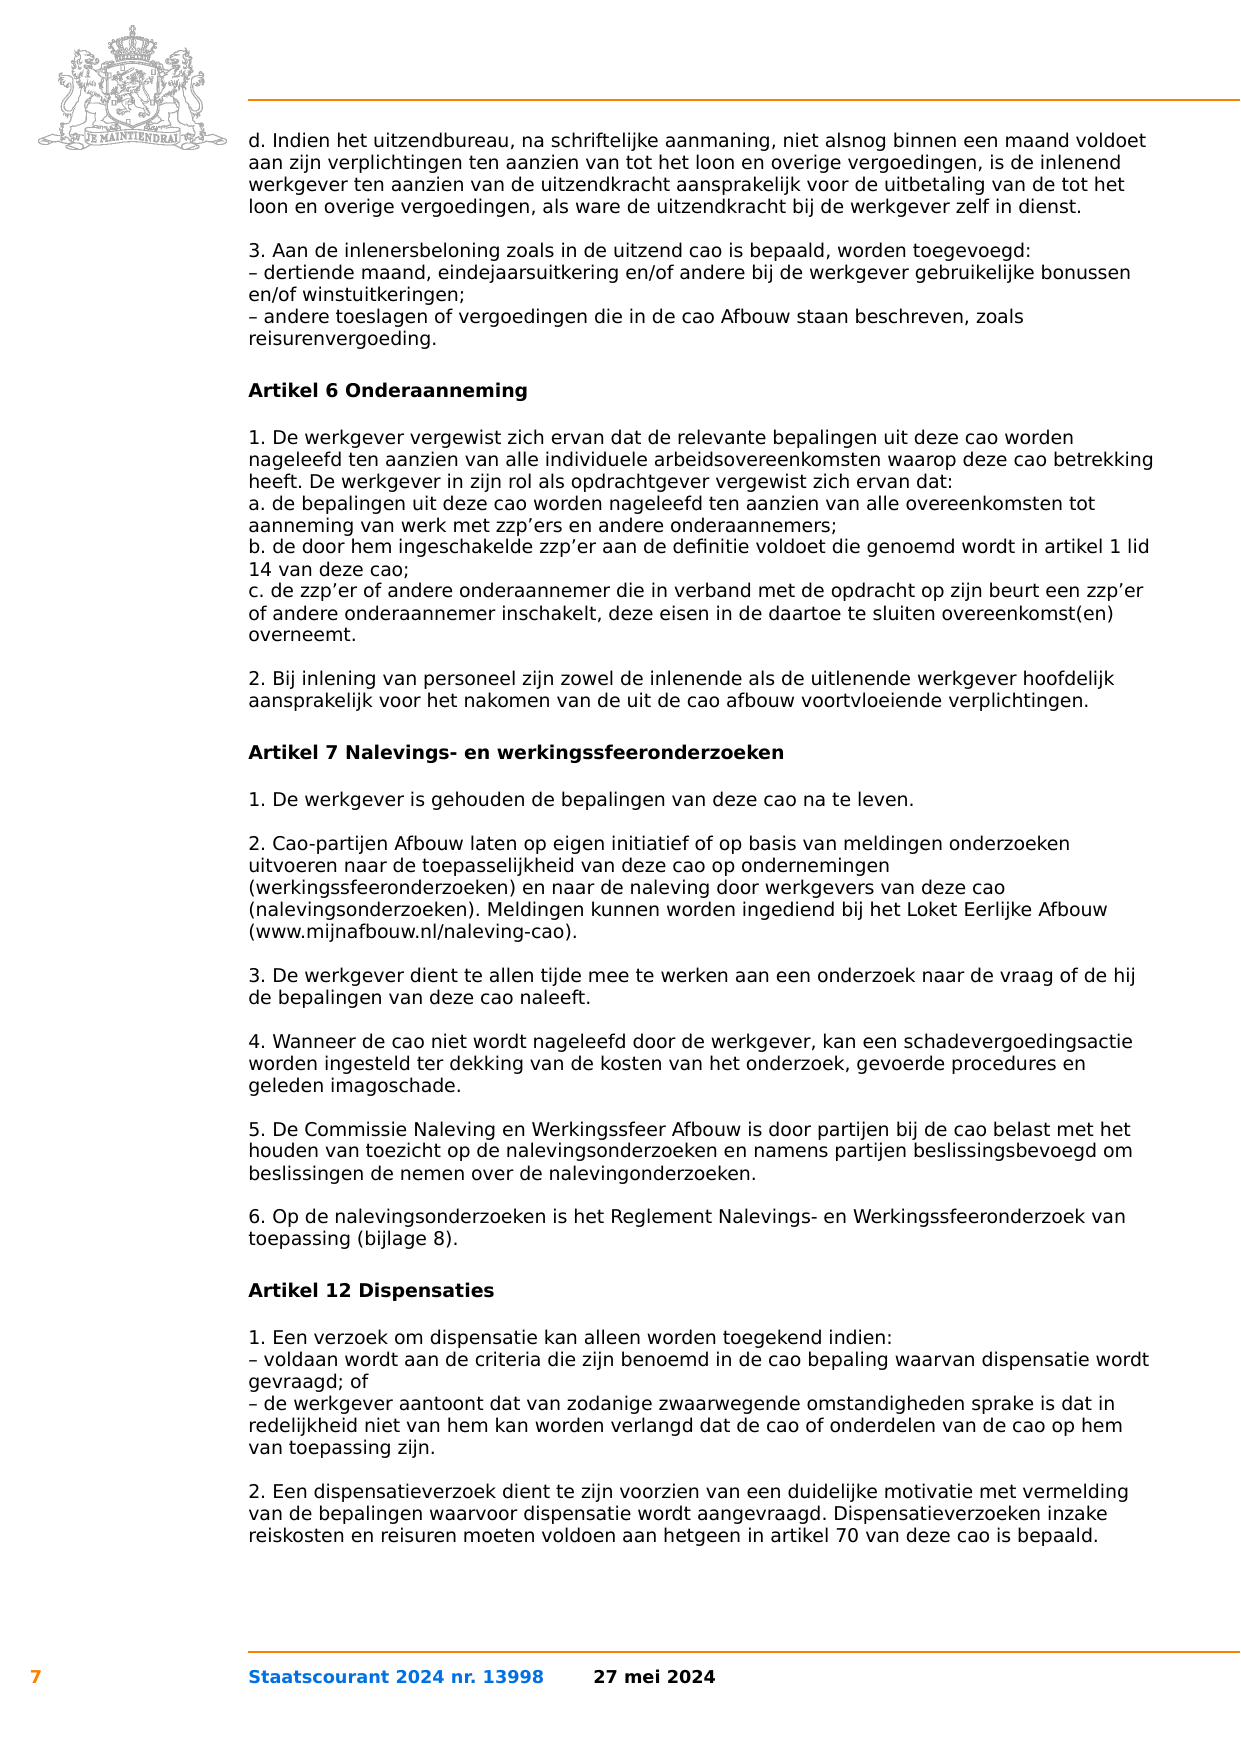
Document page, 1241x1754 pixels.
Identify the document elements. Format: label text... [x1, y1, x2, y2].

picture [38, 25, 227, 150]
text – andere toeslagen of vergoedingen die in de cao Afbouw staan beschreven, zoals reisurenvergoeding. [248, 306, 1163, 349]
text a. de bepalingen uit deze cao worden nageleefd ten aanzien van alle overeenkomsten tot aanneming van werk met zzp’ers en andere onderaannemers; [248, 492, 1163, 536]
subtitle Artikel 6 Onderaanneming [248, 379, 1163, 402]
text 2. Cao-partijen Afbouw laten op eigen initiatief of op basis van meldingen onderzoeken uitvoeren naar de toepasselijkheid van deze cao op ondernemingen (werkingssfeeronderzoeken) en naar de naleving door werkgevers van deze cao (nalevingsonderzoeken). Meldingen kunnen worden ingediend bij het Loket Eerlijke Afbouw (www.mijnafbouw.nl/naleving-cao). [248, 833, 1163, 943]
text d. Indien het uitzendbureau, na schriftelijke aanmaning, niet alsnog binnen een maand voldoet aan zijn verplichtingen ten aanzien van tot het loon en overige vergoedingen, is de inlenend werkgever ten aanzien van de uitzendkracht aansprakelijk voor de uitbetaling van de tot het loon en overige vergoedingen, als ware de uitzendkracht bij de werkgever zelf in dienst. [248, 130, 1163, 218]
text 2. Een dispensatieverzoek dient te zijn voorzien van een duidelijke motivatie met vermelding van de bepalingen waarvoor dispensatie wordt aangevraagd. Dispensatieverzoeken inzake reiskosten en reisuren moeten voldoen aan hetgeen in artikel 70 van deze cao is bepaald. [248, 1481, 1163, 1547]
text – dertiende maand, eindejaarsuitkering en/of andere bij de werkgever gebruikelijke bonussen en/of winstuitkeringen; [248, 262, 1163, 306]
text 1. De werkgever is gehouden de bepalingen van deze cao na te leven. [248, 789, 1163, 811]
text – de werkgever aantoont dat van zodanige zwaarwegende omstandigheden sprake is dat in redelijkheid niet van hem kan worden verlangd dat de cao of onderdelen van de cao op hem van toepassing zijn. [248, 1393, 1163, 1459]
text 1. Een verzoek om dispensatie kan alleen worden toegekend indien: [248, 1327, 1163, 1349]
text c. de zzp’er of andere onderaannemer die in verband met de opdracht op zijn beurt een zzp’er of andere onderaannemer inschakelt, deze eisen in de daartoe te sluiten overeenkomst(en) overneemt. [248, 580, 1163, 646]
text 6. Op de nalevingsonderzoeken is het Reglement Nalevings- en Werkingssfeeronderzoek van toepassing (bijlage 8). [248, 1206, 1163, 1250]
text 1. De werkgever vergewist zich ervan dat de relevante bepalingen uit deze cao worden nageleefd ten aanzien van alle individuele arbeidsovereenkomsten waarop deze cao betrekking heeft. De werkgever in zijn rol als opdrachtgever vergewist zich ervan dat: [248, 427, 1163, 492]
subtitle Artikel 12 Dispensaties [248, 1280, 1163, 1302]
text 3. De werkgever dient te allen tijde mee te werken aan een onderzoek naar de vraag of de hij de bepalingen van deze cao naleeft. [248, 965, 1163, 1009]
text 5. De Commissie Naleving en Werkingssfeer Afbouw is door partijen bij de cao belast met het houden van toezicht op de nalevingsonderzoeken en namens partijen beslissingsbevoegd om beslissingen de nemen over de nalevingonderzoeken. [248, 1118, 1163, 1184]
subtitle Artikel 7 Nalevings- en werkingssfeeronderzoeken [248, 742, 1163, 764]
text 3. Aan de inlenersbeloning zoals in de uitzend cao is bepaald, worden toegevoegd: [248, 240, 1163, 262]
text – voldaan wordt aan de criteria die zijn benoemd in de cao bepaling waarvan dispensatie wordt gevraagd; of [248, 1349, 1163, 1393]
text 4. Wanneer de cao niet wordt nageleefd door de werkgever, kan een schadevergoedingsactie worden ingesteld ter dekking van de kosten van het onderzoek, gevoerde procedures en geleden imagoschade. [248, 1031, 1163, 1097]
text 2. Bij inlening van personeel zijn zowel de inlenende als de uitlenende werkgever hoofdelijk aansprakelijk voor het nakomen van de uit de cao afbouw voortvloeiende verplichtingen. [248, 668, 1163, 712]
text b. de door hem ingeschakelde zzp’er aan de definitie voldoet die genoemd wordt in artikel 1 lid 14 van deze cao; [248, 536, 1163, 580]
